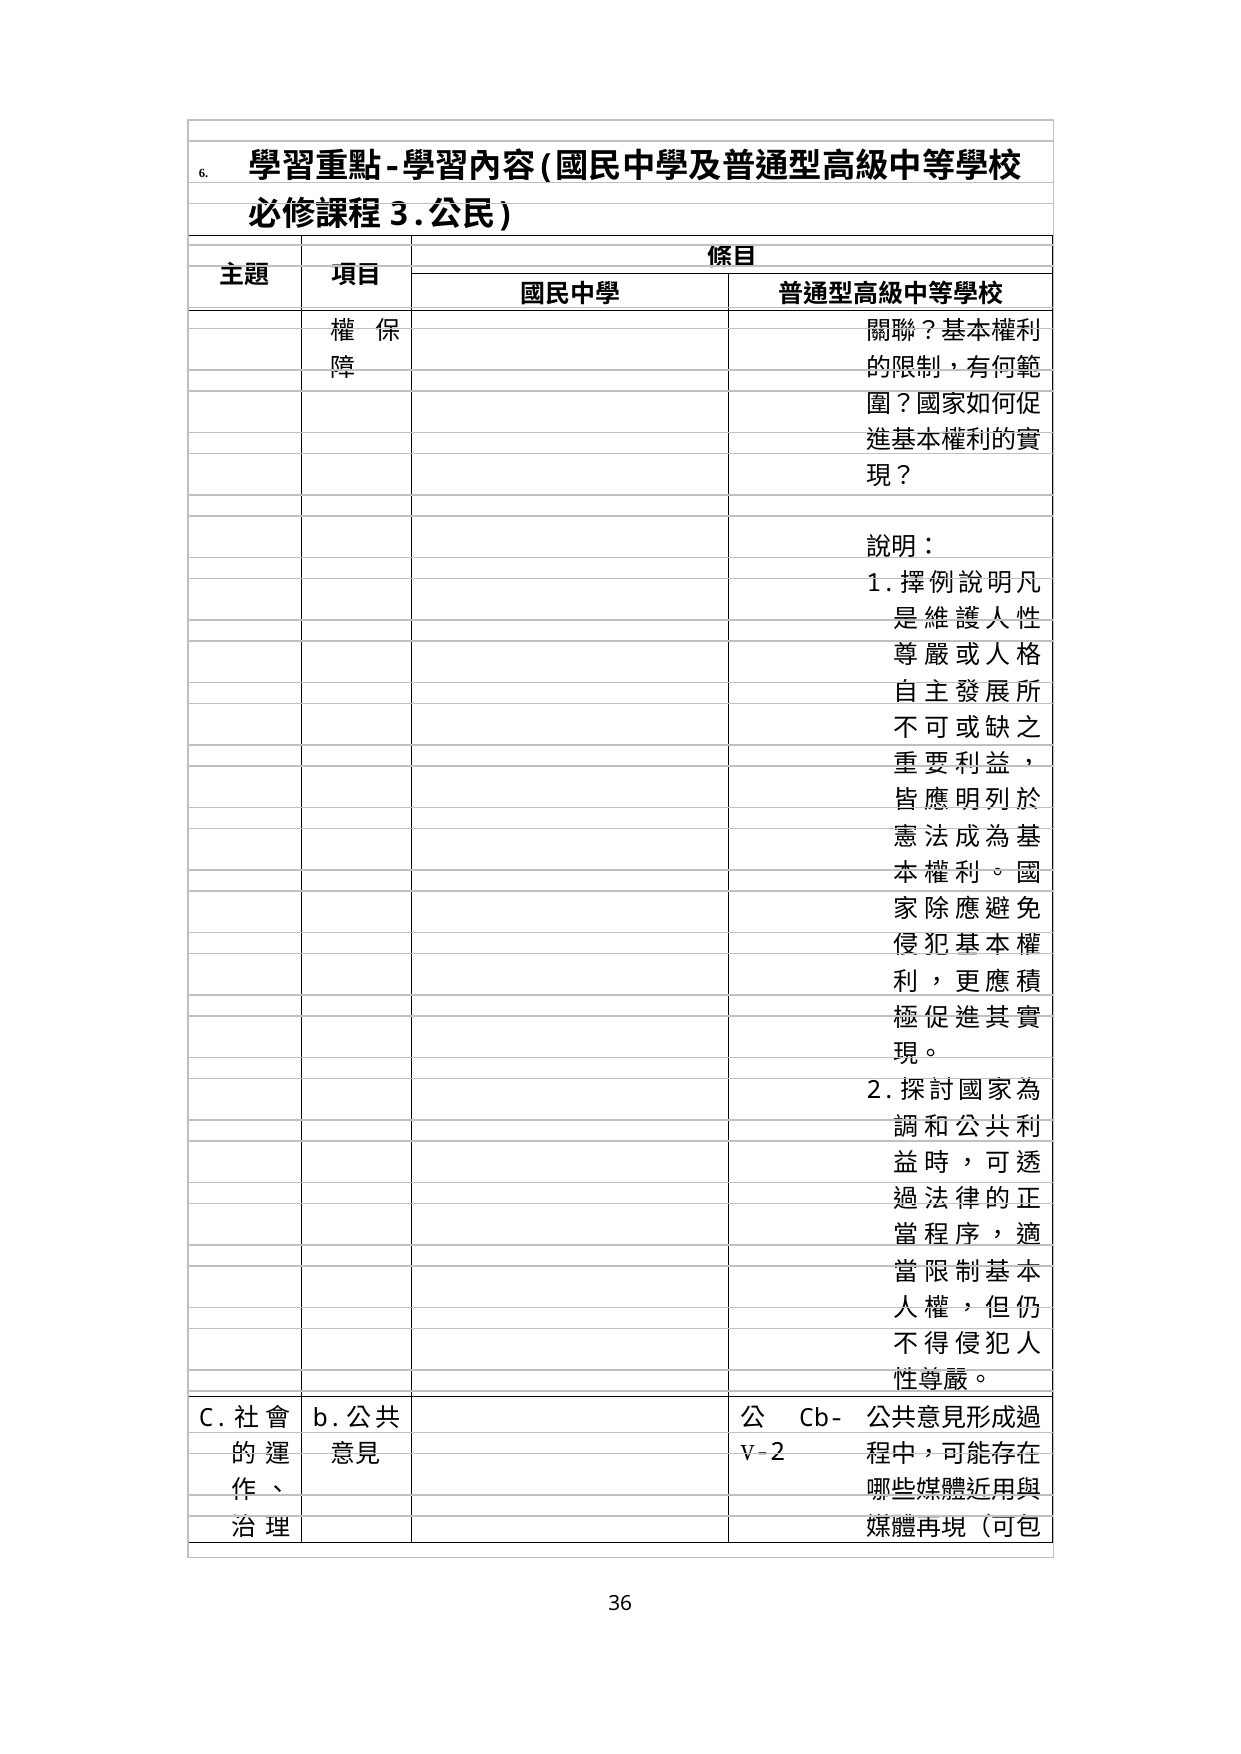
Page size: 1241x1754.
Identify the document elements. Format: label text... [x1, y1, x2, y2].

table_cell [412, 329, 538, 369]
table_cell B.社會生活的組織及制度 [189, 1183, 301, 1203]
table_cell g.憲法與人權保障 [302, 996, 411, 1015]
table_cell 公Bg-Ⅴ-1 [729, 1308, 855, 1328]
table_cell 公Bg-Ⅴ-1 [729, 433, 855, 453]
table_cell 主題 [189, 267, 301, 307]
table_cell 公Bg-Ⅴ-1 [729, 829, 855, 869]
table_cell 憲法與基本權利的保障，有什麼關聯？基本權利的限制，有何範圍？國家如何促進基本權利的實現？ 說明： 1.擇例說明凡是維護人性尊嚴或人格自主發展所不可或缺之重要利益，皆應明列於憲法成為基本權利。國家除應避免侵犯基本權利，更應積極促進其實現。 2.探討國家為調和公共利益時，可透過法律的正當程序，適當限制基本人權，但仍不得侵犯人性尊嚴。 [855, 1308, 1052, 1328]
table_cell g.憲法與人權保障 [302, 642, 411, 682]
table_cell [538, 642, 728, 682]
table_cell 公共意見形成過程中，可能存在哪些媒體近用與媒體再現（可包括族群、性別、性傾向或身心障礙等群體之再現）的不平等？ 說明： 1.探討媒體近用權和媒體監督的重要性。 2.擇例探討公共意見形成過程中，可能出現的媒體近用與媒體再現之不平等現象。 [855, 1454, 1052, 1494]
table_cell [538, 829, 728, 869]
table_cell [412, 871, 538, 890]
table_cell [412, 1371, 538, 1390]
table_cell 憲法與基本權利的保障，有什麼關聯？基本權利的限制，有何範圍？國家如何促進基本權利的實現？ 說明： 1.擇例說明凡是維護人性尊嚴或人格自主發展所不可或缺之重要利益，皆應明列於憲法成為基本權利。國家除應避免侵犯基本權利，更應積極促進其實現。 2.探討國家為調和公共利益時，可透過法律的正當程序，適當限制基本人權，但仍不得侵犯人性尊嚴。 [855, 433, 1052, 453]
table_cell 憲法與基本權利的保障，有什麼關聯？基本權利的限制，有何範圍？國家如何促進基本權利的實現？ 說明： 1.擇例說明凡是維護人性尊嚴或人格自主發展所不可或缺之重要利益，皆應明列於憲法成為基本權利。國家除應避免侵犯基本權利，更應積極促進其實現。 2.探討國家為調和公共利益時，可透過法律的正當程序，適當限制基本人權，但仍不得侵犯人性尊嚴。 [855, 1329, 1052, 1369]
table_cell g.憲法與人權保障 [302, 767, 411, 807]
table_cell [412, 496, 538, 515]
table_cell C.社會的運作、治理及參與實踐 [189, 1397, 301, 1432]
table_cell 憲法與基本權利的保障，有什麼關聯？基本權利的限制，有何範圍？國家如何促進基本權利的實現？ 說明： 1.擇例說明凡是維護人性尊嚴或人格自主發展所不可或缺之重要利益，皆應明列於憲法成為基本權利。國家除應避免侵犯基本權利，更應積極促進其實現。 2.探討國家為調和公共利益時，可透過法律的正當程序，適當限制基本人權，但仍不得侵犯人性尊嚴。 [855, 371, 1052, 390]
table_cell [538, 311, 728, 328]
table_cell [412, 746, 538, 765]
table_cell 憲法與基本權利的保障，有什麼關聯？基本權利的限制，有何範圍？國家如何促進基本權利的實現？ 說明： 1.擇例說明凡是維護人性尊嚴或人格自主發展所不可或缺之重要利益，皆應明列於憲法成為基本權利。國家除應避免侵犯基本權利，更應積極促進其實現。 2.探討國家為調和公共利益時，可透過法律的正當程序，適當限制基本人權，但仍不得侵犯人性尊嚴。 [855, 746, 1052, 765]
table_cell g.憲法與人權保障 [302, 1204, 411, 1244]
table_cell B.社會生活的組織及制度 [189, 808, 301, 828]
table_cell [538, 892, 728, 932]
table_cell [302, 236, 411, 244]
table_cell 公Bg-Ⅴ-1 [729, 933, 855, 953]
table_cell g.憲法與人權保障 [302, 579, 411, 619]
table_cell B.社會生活的組織及制度 [189, 1204, 301, 1244]
table_cell [412, 996, 538, 1015]
table_cell g.憲法與人權保障 [302, 1246, 411, 1265]
table_cell [302, 246, 411, 265]
table_cell B.社會生活的組織及制度 [189, 311, 301, 328]
table_cell 公Bg-Ⅴ-1 [729, 871, 855, 890]
table_cell B.社會生活的組織及制度 [189, 1079, 301, 1119]
table_cell [412, 1183, 538, 1203]
table_cell g.憲法與人權保障 [302, 558, 411, 578]
table_cell 公Bg-Ⅴ-1 [729, 392, 855, 432]
table_cell B.社會生活的組織及制度 [189, 829, 301, 869]
table_cell 公Bg-Ⅴ-1 [729, 683, 855, 703]
table_cell 公Bg-Ⅴ-1 [729, 371, 855, 390]
table_cell [412, 808, 538, 828]
table_cell 憲法與基本權利的保障，有什麼關聯？基本權利的限制，有何範圍？國家如何促進基本權利的實現？ 說明： 1.擇例說明凡是維護人性尊嚴或人格自主發展所不可或缺之重要利益，皆應明列於憲法成為基本權利。國家除應避免侵犯基本權利，更應積極促進其實現。 2.探討國家為調和公共利益時，可透過法律的正當程序，適當限制基本人權，但仍不得侵犯人性尊嚴。 [855, 829, 1052, 869]
table_cell B.社會生活的組織及制度 [189, 871, 301, 890]
table_cell 憲法與基本權利的保障，有什麼關聯？基本權利的限制，有何範圍？國家如何促進基本權利的實現？ 說明： 1.擇例說明凡是維護人性尊嚴或人格自主發展所不可或缺之重要利益，皆應明列於憲法成為基本權利。國家除應避免侵犯基本權利，更應積極促進其實現。 2.探討國家為調和公共利益時，可透過法律的正當程序，適當限制基本人權，但仍不得侵犯人性尊嚴。 [855, 579, 1052, 619]
table_cell 項目 [302, 267, 411, 307]
table_cell g.憲法與人權保障 [302, 433, 411, 453]
table_cell [538, 683, 728, 703]
table_cell 憲法與基本權利的保障，有什麼關聯？基本權利的限制，有何範圍？國家如何促進基本權利的實現？ 說明： 1.擇例說明凡是維護人性尊嚴或人格自主發展所不可或缺之重要利益，皆應明列於憲法成為基本權利。國家除應避免侵犯基本權利，更應積極促進其實現。 2.探討國家為調和公共利益時，可透過法律的正當程序，適當限制基本人權，但仍不得侵犯人性尊嚴。 [855, 517, 1052, 557]
table_cell 公Bg-Ⅴ-1 [729, 1329, 855, 1369]
table_cell 公Cb-Ⅴ-2 [729, 1454, 855, 1494]
table_cell g.憲法與人權保障 [302, 1058, 411, 1078]
table_cell [538, 454, 728, 494]
table_cell [189, 246, 301, 265]
table_header 學習重點-學習內容(國民中學及普通型高級中等學校必修課程3.公民) [189, 183, 1053, 203]
table_cell 憲法與基本權利的保障，有什麼關聯？基本權利的限制，有何範圍？國家如何促進基本權利的實現？ 說明： 1.擇例說明凡是維護人性尊嚴或人格自主發展所不可或缺之重要利益，皆應明列於憲法成為基本權利。國家除應避免侵犯基本權利，更應積極促進其實現。 2.探討國家為調和公共利益時，可透過法律的正當程序，適當限制基本人權，但仍不得侵犯人性尊嚴。 [855, 704, 1052, 744]
table_cell 公Bg-Ⅴ-1 [729, 1371, 855, 1390]
table_cell g.憲法與人權保障 [302, 329, 411, 369]
table_cell 憲法與基本權利的保障，有什麼關聯？基本權利的限制，有何範圍？國家如何促進基本權利的實現？ 說明： 1.擇例說明凡是維護人性尊嚴或人格自主發展所不可或缺之重要利益，皆應明列於憲法成為基本權利。國家除應避免侵犯基本權利，更應積極促進其實現。 2.探討國家為調和公共利益時，可透過法律的正當程序，適當限制基本人權，但仍不得侵犯人性尊嚴。 [855, 871, 1052, 890]
table_cell B.社會生活的組織及制度 [189, 1392, 301, 1396]
table_cell [412, 558, 538, 578]
table_cell 公Bg-Ⅴ-1 [729, 329, 855, 369]
table_cell 憲法與基本權利的保障，有什麼關聯？基本權利的限制，有何範圍？國家如何促進基本權利的實現？ 說明： 1.擇例說明凡是維護人性尊嚴或人格自主發展所不可或缺之重要利益，皆應明列於憲法成為基本權利。國家除應避免侵犯基本權利，更應積極促進其實現。 2.探討國家為調和公共利益時，可透過法律的正當程序，適當限制基本人權，但仍不得侵犯人性尊嚴。 [855, 996, 1052, 1015]
table_cell [412, 1121, 538, 1140]
table_cell 公共意見形成過程中，可能存在哪些媒體近用與媒體再現（可包括族群、性別、性傾向或身心障礙等群體之再現）的不平等？ 說明： 1.探討媒體近用權和媒體監督的重要性。 2.擇例探討公共意見形成過程中，可能出現的媒體近用與媒體再現之不平等現象。 [855, 1517, 1052, 1542]
table_cell g.憲法與人權保障 [302, 704, 411, 744]
table_cell g.憲法與人權保障 [302, 1183, 411, 1203]
table_cell 憲法與基本權利的保障，有什麼關聯？基本權利的限制，有何範圍？國家如何促進基本權利的實現？ 說明： 1.擇例說明凡是維護人性尊嚴或人格自主發展所不可或缺之重要利益，皆應明列於憲法成為基本權利。國家除應避免侵犯基本權利，更應積極促進其實現。 2.探討國家為調和公共利益時，可透過法律的正當程序，適當限制基本人權，但仍不得侵犯人性尊嚴。 [855, 392, 1052, 432]
table_cell 公Bg-Ⅴ-1 [729, 642, 855, 682]
table_cell 公Bg-Ⅴ-1 [729, 1079, 855, 1119]
table_cell 公Bg-Ⅴ-1 [729, 808, 855, 828]
table_cell B.社會生活的組織及制度 [189, 1017, 301, 1057]
table_cell [412, 621, 538, 640]
table_cell [412, 1017, 538, 1057]
table_cell 憲法與基本權利的保障，有什麼關聯？基本權利的限制，有何範圍？國家如何促進基本權利的實現？ 說明： 1.擇例說明凡是維護人性尊嚴或人格自主發展所不可或缺之重要利益，皆應明列於憲法成為基本權利。國家除應避免侵犯基本權利，更應積極促進其實現。 2.探討國家為調和公共利益時，可透過法律的正當程序，適當限制基本人權，但仍不得侵犯人性尊嚴。 [855, 1267, 1052, 1307]
table_cell 公Bg-Ⅴ-1 [729, 621, 855, 640]
table_cell 憲法與基本權利的保障，有什麼關聯？基本權利的限制，有何範圍？國家如何促進基本權利的實現？ 說明： 1.擇例說明凡是維護人性尊嚴或人格自主發展所不可或缺之重要利益，皆應明列於憲法成為基本權利。國家除應避免侵犯基本權利，更應積極促進其實現。 2.探討國家為調和公共利益時，可透過法律的正當程序，適當限制基本人權，但仍不得侵犯人性尊嚴。 [855, 1058, 1052, 1078]
table_cell B.社會生活的組織及制度 [189, 371, 301, 390]
table_cell B.社會生活的組織及制度 [189, 621, 301, 640]
table_cell [538, 371, 728, 390]
table_cell b.公共意見 [302, 1433, 411, 1453]
table_cell [412, 1204, 538, 1244]
table_header 學習重點-學習內容(國民中學及普通型高級中等學校必修課程3.公民) [189, 204, 1053, 235]
table_cell 公Cb-Ⅴ-2 [729, 1517, 855, 1542]
table_cell [538, 496, 728, 515]
table_cell B.社會生活的組織及制度 [189, 1142, 301, 1182]
table_cell C.社會的運作、治理及參與實踐 [189, 1496, 301, 1515]
table_cell 公Bg-Ⅴ-1 [729, 1017, 855, 1057]
table_cell B.社會生活的組織及制度 [189, 1371, 301, 1390]
table_cell 公Bg-Ⅴ-1 [729, 1058, 855, 1078]
table_cell B.社會生活的組織及制度 [189, 1058, 301, 1078]
table_cell B.社會生活的組織及制度 [189, 642, 301, 682]
table_cell g.憲法與人權保障 [302, 1017, 411, 1057]
table_cell [538, 1397, 728, 1432]
table_cell g.憲法與人權保障 [302, 808, 411, 828]
table_cell 公Bg-Ⅴ-1 [729, 892, 855, 932]
table_cell [412, 1058, 538, 1078]
table_cell [538, 1517, 728, 1542]
table_cell [412, 704, 538, 744]
table_cell [538, 746, 728, 765]
table_cell [412, 517, 538, 557]
table_cell 公Bg-Ⅴ-1 [729, 746, 855, 765]
table_cell g.憲法與人權保障 [302, 1267, 411, 1307]
table_cell [538, 433, 728, 453]
table_cell [412, 454, 538, 494]
table_cell 憲法與基本權利的保障，有什麼關聯？基本權利的限制，有何範圍？國家如何促進基本權利的實現？ 說明： 1.擇例說明凡是維護人性尊嚴或人格自主發展所不可或缺之重要利益，皆應明列於憲法成為基本權利。國家除應避免侵犯基本權利，更應積極促進其實現。 2.探討國家為調和公共利益時，可透過法律的正當程序，適當限制基本人權，但仍不得侵犯人性尊嚴。 [855, 808, 1052, 828]
table_cell B.社會生活的組織及制度 [189, 392, 301, 432]
table_cell 公Bg-Ⅴ-1 [729, 1246, 855, 1265]
table_cell B.社會生活的組織及制度 [189, 1308, 301, 1328]
table_cell [412, 829, 538, 869]
table_cell 公Bg-Ⅴ-1 [729, 517, 855, 557]
table_header 學習重點-學習內容(國民中學及普通型高級中等學校必修課程3.公民) [189, 142, 1053, 182]
table_cell [412, 1496, 538, 1515]
table_cell [538, 1267, 728, 1307]
table_cell 公Bg-Ⅴ-1 [729, 579, 855, 619]
table_cell 憲法與基本權利的保障，有什麼關聯？基本權利的限制，有何範圍？國家如何促進基本權利的實現？ 說明： 1.擇例說明凡是維護人性尊嚴或人格自主發展所不可或缺之重要利益，皆應明列於憲法成為基本權利。國家除應避免侵犯基本權利，更應積極促進其實現。 2.探討國家為調和公共利益時，可透過法律的正當程序，適當限制基本人權，但仍不得侵犯人性尊嚴。 [855, 954, 1052, 994]
table_cell g.憲法與人權保障 [302, 371, 411, 390]
table_cell [538, 517, 728, 557]
table_cell 公Cb-Ⅴ-2 [729, 1433, 855, 1453]
table_cell [538, 579, 728, 619]
table_cell [538, 1496, 728, 1515]
table_cell [412, 892, 538, 932]
table_cell B.社會生活的組織及制度 [189, 579, 301, 619]
table_cell [538, 808, 728, 828]
table_cell g.憲法與人權保障 [302, 1392, 411, 1396]
table_cell [412, 1392, 538, 1396]
table_cell B.社會生活的組織及制度 [189, 1329, 301, 1369]
table_cell 憲法與基本權利的保障，有什麼關聯？基本權利的限制，有何範圍？國家如何促進基本權利的實現？ 說明： 1.擇例說明凡是維護人性尊嚴或人格自主發展所不可或缺之重要利益，皆應明列於憲法成為基本權利。國家除應避免侵犯基本權利，更應積極促進其實現。 2.探討國家為調和公共利益時，可透過法律的正當程序，適當限制基本人權，但仍不得侵犯人性尊嚴。 [855, 621, 1052, 640]
table_cell 公Bg-Ⅴ-1 [729, 1392, 855, 1396]
table_cell g.憲法與人權保障 [302, 1142, 411, 1182]
table_cell [189, 236, 301, 244]
table_cell 憲法與基本權利的保障，有什麼關聯？基本權利的限制，有何範圍？國家如何促進基本權利的實現？ 說明： 1.擇例說明凡是維護人性尊嚴或人格自主發展所不可或缺之重要利益，皆應明列於憲法成為基本權利。國家除應避免侵犯基本權利，更應積極促進其實現。 2.探討國家為調和公共利益時，可透過法律的正當程序，適當限制基本人權，但仍不得侵犯人性尊嚴。 [855, 454, 1052, 494]
table_cell [538, 954, 728, 994]
table_cell [538, 996, 728, 1015]
table_cell [412, 579, 538, 619]
table_header 學習重點-學習內容(國民中學及普通型高級中等學校必修課程3.公民) [189, 121, 1053, 140]
table_cell B.社會生活的組織及制度 [189, 767, 301, 807]
table_cell 公Bg-Ⅴ-1 [729, 996, 855, 1015]
table_cell 公Bg-Ⅴ-1 [729, 767, 855, 807]
table_cell [538, 1204, 728, 1244]
table_cell b.公共意見 [302, 1454, 411, 1494]
table_cell 憲法與基本權利的保障，有什麼關聯？基本權利的限制，有何範圍？國家如何促進基本權利的實現？ 說明： 1.擇例說明凡是維護人性尊嚴或人格自主發展所不可或缺之重要利益，皆應明列於憲法成為基本權利。國家除應避免侵犯基本權利，更應積極促進其實現。 2.探討國家為調和公共利益時，可透過法律的正當程序，適當限制基本人權，但仍不得侵犯人性尊嚴。 [855, 767, 1052, 807]
table_cell g.憲法與人權保障 [302, 1371, 411, 1390]
table_cell 公Cb-Ⅴ-2 [729, 1496, 855, 1515]
table_cell B.社會生活的組織及制度 [189, 954, 301, 994]
table_cell 憲法與基本權利的保障，有什麼關聯？基本權利的限制，有何範圍？國家如何促進基本權利的實現？ 說明： 1.擇例說明凡是維護人性尊嚴或人格自主發展所不可或缺之重要利益，皆應明列於憲法成為基本權利。國家除應避免侵犯基本權利，更應積極促進其實現。 2.探討國家為調和公共利益時，可透過法律的正當程序，適當限制基本人權，但仍不得侵犯人性尊嚴。 [855, 1246, 1052, 1265]
table_cell 憲法與基本權利的保障，有什麼關聯？基本權利的限制，有何範圍？國家如何促進基本權利的實現？ 說明： 1.擇例說明凡是維護人性尊嚴或人格自主發展所不可或缺之重要利益，皆應明列於憲法成為基本權利。國家除應避免侵犯基本權利，更應積極促進其實現。 2.探討國家為調和公共利益時，可透過法律的正當程序，適當限制基本人權，但仍不得侵犯人性尊嚴。 [855, 642, 1052, 682]
table_cell 條目 [412, 246, 711, 265]
table_cell 公共意見形成過程中，可能存在哪些媒體近用與媒體再現（可包括族群、性別、性傾向或身心障礙等群體之再現）的不平等？ 說明： 1.探討媒體近用權和媒體監督的重要性。 2.擇例探討公共意見形成過程中，可能出現的媒體近用與媒體再現之不平等現象。 [855, 1496, 1052, 1515]
table_cell B.社會生活的組織及制度 [189, 454, 301, 494]
table_cell 公Bg-Ⅴ-1 [729, 454, 855, 494]
table_cell g.憲法與人權保障 [302, 1079, 411, 1119]
table_cell 公Bg-Ⅴ-1 [729, 1183, 855, 1203]
table_cell B.社會生活的組織及制度 [189, 704, 301, 744]
table_cell [412, 1142, 538, 1182]
table_cell [412, 1079, 538, 1119]
table_cell [538, 392, 728, 432]
table_cell g.憲法與人權保障 [302, 454, 411, 494]
table_cell [538, 1017, 728, 1057]
table_cell [538, 1308, 728, 1328]
table_cell 公共意見形成過程中，可能存在哪些媒體近用與媒體再現（可包括族群、性別、性傾向或身心障礙等群體之再現）的不平等？ 說明： 1.探討媒體近用權和媒體監督的重要性。 2.擇例探討公共意見形成過程中，可能出現的媒體近用與媒體再現之不平等現象。 [855, 1433, 1052, 1453]
table_cell [538, 1079, 728, 1119]
table_cell g.憲法與人權保障 [302, 311, 411, 328]
table_cell [412, 1454, 538, 1494]
table_cell [412, 642, 538, 682]
table_cell 條目 [412, 236, 1052, 244]
table_cell 憲法與基本權利的保障，有什麼關聯？基本權利的限制，有何範圍？國家如何促進基本權利的實現？ 說明： 1.擇例說明凡是維護人性尊嚴或人格自主發展所不可或缺之重要利益，皆應明列於憲法成為基本權利。國家除應避免侵犯基本權利，更應積極促進其實現。 2.探討國家為調和公共利益時，可透過法律的正當程序，適當限制基本人權，但仍不得侵犯人性尊嚴。 [855, 1204, 1052, 1244]
table_cell g.憲法與人權保障 [302, 683, 411, 703]
table_cell 公Bg-Ⅴ-1 [729, 311, 855, 328]
table_cell g.憲法與人權保障 [302, 871, 411, 890]
table_cell [538, 1121, 728, 1140]
table_cell [412, 1517, 538, 1542]
table_cell [538, 1371, 728, 1390]
table_cell g.憲法與人權保障 [302, 496, 411, 515]
table_cell [538, 1433, 728, 1453]
table_cell [412, 392, 538, 432]
table_cell [412, 433, 538, 453]
table_cell C.社會的運作、治理及參與實踐 [189, 1517, 301, 1542]
table_cell [538, 1058, 728, 1078]
table_cell [538, 871, 728, 890]
table_cell B.社會生活的組織及制度 [189, 496, 301, 515]
table_cell 公Bg-Ⅴ-1 [729, 496, 855, 515]
table_cell g.憲法與人權保障 [302, 829, 411, 869]
table_cell g.憲法與人權保障 [302, 933, 411, 953]
table_cell [412, 683, 538, 703]
table_cell 公共意見形成過程中，可能存在哪些媒體近用與媒體再現（可包括族群、性別、性傾向或身心障礙等群體之再現）的不平等？ 說明： 1.探討媒體近用權和媒體監督的重要性。 2.擇例探討公共意見形成過程中，可能出現的媒體近用與媒體再現之不平等現象。 [855, 1397, 1052, 1432]
table_cell [538, 329, 728, 369]
table_cell [412, 1267, 538, 1307]
table_cell 公Bg-Ⅴ-1 [729, 1121, 855, 1140]
table_cell [538, 933, 728, 953]
table_cell C.社會的運作、治理及參與實踐 [189, 1433, 301, 1453]
table_cell B.社會生活的組織及制度 [189, 1121, 301, 1140]
table_cell B.社會生活的組織及制度 [189, 746, 301, 765]
table_cell 公Bg-Ⅴ-1 [729, 1267, 855, 1307]
table_cell [412, 371, 538, 390]
table_cell [412, 1308, 538, 1328]
table_cell b.公共意見 [302, 1397, 411, 1432]
table_cell g.憲法與人權保障 [302, 1329, 411, 1369]
table_cell g.憲法與人權保障 [302, 746, 411, 765]
table_cell g.憲法與人權保障 [302, 954, 411, 994]
table_cell 條目 [753, 246, 1052, 265]
table_cell B.社會生活的組織及制度 [189, 433, 301, 453]
table_cell g.憲法與人權保障 [302, 517, 411, 557]
table_cell [412, 1433, 538, 1453]
table_cell 憲法與基本權利的保障，有什麼關聯？基本權利的限制，有何範圍？國家如何促進基本權利的實現？ 說明： 1.擇例說明凡是維護人性尊嚴或人格自主發展所不可或缺之重要利益，皆應明列於憲法成為基本權利。國家除應避免侵犯基本權利，更應積極促進其實現。 2.探討國家為調和公共利益時，可透過法律的正當程序，適當限制基本人權，但仍不得侵犯人性尊嚴。 [855, 683, 1052, 703]
table_cell b.公共意見 [302, 1517, 411, 1542]
table_cell g.憲法與人權保障 [302, 892, 411, 932]
table_cell 憲法與基本權利的保障，有什麼關聯？基本權利的限制，有何範圍？國家如何促進基本權利的實現？ 說明： 1.擇例說明凡是維護人性尊嚴或人格自主發展所不可或缺之重要利益，皆應明列於憲法成為基本權利。國家除應避免侵犯基本權利，更應積極促進其實現。 2.探討國家為調和公共利益時，可透過法律的正當程序，適當限制基本人權，但仍不得侵犯人性尊嚴。 [855, 1183, 1052, 1203]
table_cell B.社會生活的組織及制度 [189, 933, 301, 953]
table_cell B.社會生活的組織及制度 [189, 1267, 301, 1307]
table_cell [412, 767, 538, 807]
table_cell [538, 1142, 728, 1182]
table_cell g.憲法與人權保障 [302, 1121, 411, 1140]
table_cell 憲法與基本權利的保障，有什麼關聯？基本權利的限制，有何範圍？國家如何促進基本權利的實現？ 說明： 1.擇例說明凡是維護人性尊嚴或人格自主發展所不可或缺之重要利益，皆應明列於憲法成為基本權利。國家除應避免侵犯基本權利，更應積極促進其實現。 2.探討國家為調和公共利益時，可透過法律的正當程序，適當限制基本人權，但仍不得侵犯人性尊嚴。 [855, 1142, 1052, 1182]
table_cell B.社會生活的組織及制度 [189, 329, 301, 369]
table_cell 憲法與基本權利的保障，有什麼關聯？基本權利的限制，有何範圍？國家如何促進基本權利的實現？ 說明： 1.擇例說明凡是維護人性尊嚴或人格自主發展所不可或缺之重要利益，皆應明列於憲法成為基本權利。國家除應避免侵犯基本權利，更應積極促進其實現。 2.探討國家為調和公共利益時，可透過法律的正當程序，適當限制基本人權，但仍不得侵犯人性尊嚴。 [855, 329, 1052, 369]
table_cell [412, 933, 538, 953]
table_cell 公Bg-Ⅴ-1 [729, 558, 855, 578]
table_cell g.憲法與人權保障 [302, 392, 411, 432]
table_cell b.公共意見 [302, 1496, 411, 1515]
table_cell 條目 [412, 267, 1052, 272]
table_cell g.憲法與人權保障 [302, 621, 411, 640]
table_cell g.憲法與人權保障 [302, 1308, 411, 1328]
table_cell [538, 621, 728, 640]
table_cell 憲法與基本權利的保障，有什麼關聯？基本權利的限制，有何範圍？國家如何促進基本權利的實現？ 說明： 1.擇例說明凡是維護人性尊嚴或人格自主發展所不可或缺之重要利益，皆應明列於憲法成為基本權利。國家除應避免侵犯基本權利，更應積極促進其實現。 2.探討國家為調和公共利益時，可透過法律的正當程序，適當限制基本人權，但仍不得侵犯人性尊嚴。 [855, 558, 1052, 578]
table_cell 憲法與基本權利的保障，有什麼關聯？基本權利的限制，有何範圍？國家如何促進基本權利的實現？ 說明： 1.擇例說明凡是維護人性尊嚴或人格自主發展所不可或缺之重要利益，皆應明列於憲法成為基本權利。國家除應避免侵犯基本權利，更應積極促進其實現。 2.探討國家為調和公共利益時，可透過法律的正當程序，適當限制基本人權，但仍不得侵犯人性尊嚴。 [855, 892, 1052, 932]
table_cell [538, 767, 728, 807]
table_cell [538, 1329, 728, 1369]
table_cell [412, 1246, 538, 1265]
table_cell 普通型高級中等學校 [729, 274, 1052, 307]
table_cell [538, 1454, 728, 1494]
table_cell 公Bg-Ⅴ-1 [729, 1142, 855, 1182]
table_cell 憲法與基本權利的保障，有什麼關聯？基本權利的限制，有何範圍？國家如何促進基本權利的實現？ 說明： 1.擇例說明凡是維護人性尊嚴或人格自主發展所不可或缺之重要利益，皆應明列於憲法成為基本權利。國家除應避免侵犯基本權利，更應積極促進其實現。 2.探討國家為調和公共利益時，可透過法律的正當程序，適當限制基本人權，但仍不得侵犯人性尊嚴。 [855, 311, 1052, 328]
table_cell B.社會生活的組織及制度 [189, 683, 301, 703]
table_cell [412, 311, 538, 328]
table_cell C.社會的運作、治理及參與實踐 [189, 1454, 301, 1494]
table_cell 公Bg-Ⅴ-1 [729, 1204, 855, 1244]
table_cell [412, 954, 538, 994]
table_cell 憲法與基本權利的保障，有什麼關聯？基本權利的限制，有何範圍？國家如何促進基本權利的實現？ 說明： 1.擇例說明凡是維護人性尊嚴或人格自主發展所不可或缺之重要利益，皆應明列於憲法成為基本權利。國家除應避免侵犯基本權利，更應積極促進其實現。 2.探討國家為調和公共利益時，可透過法律的正當程序，適當限制基本人權，但仍不得侵犯人性尊嚴。 [855, 496, 1052, 515]
table_cell 公Bg-Ⅴ-1 [729, 954, 855, 994]
table_cell [412, 1397, 538, 1432]
table_cell [538, 1183, 728, 1203]
table_cell 國民中學 [412, 274, 728, 307]
table_cell B.社會生活的組織及制度 [189, 996, 301, 1015]
table_cell [538, 1392, 728, 1396]
table_cell [538, 704, 728, 744]
table_cell 條目 [713, 246, 736, 265]
table_cell [538, 1246, 728, 1265]
table_cell B.社會生活的組織及制度 [189, 892, 301, 932]
table_cell B.社會生活的組織及制度 [189, 1246, 301, 1265]
table_cell 公Cb-Ⅴ-2 [729, 1397, 855, 1432]
table_cell B.社會生活的組織及制度 [189, 558, 301, 578]
table_cell 公Bg-Ⅴ-1 [729, 704, 855, 744]
table_cell 憲法與基本權利的保障，有什麼關聯？基本權利的限制，有何範圍？國家如何促進基本權利的實現？ 說明： 1.擇例說明凡是維護人性尊嚴或人格自主發展所不可或缺之重要利益，皆應明列於憲法成為基本權利。國家除應避免侵犯基本權利，更應積極促進其實現。 2.探討國家為調和公共利益時，可透過法律的正當程序，適當限制基本人權，但仍不得侵犯人性尊嚴。 [855, 1017, 1052, 1057]
table_cell 憲法與基本權利的保障，有什麼關聯？基本權利的限制，有何範圍？國家如何促進基本權利的實現？ 說明： 1.擇例說明凡是維護人性尊嚴或人格自主發展所不可或缺之重要利益，皆應明列於憲法成為基本權利。國家除應避免侵犯基本權利，更應積極促進其實現。 2.探討國家為調和公共利益時，可透過法律的正當程序，適當限制基本人權，但仍不得侵犯人性尊嚴。 [855, 1079, 1052, 1119]
table_cell B.社會生活的組織及制度 [189, 517, 301, 557]
table_cell [412, 1329, 538, 1369]
table_cell 憲法與基本權利的保障，有什麼關聯？基本權利的限制，有何範圍？國家如何促進基本權利的實現？ 說明： 1.擇例說明凡是維護人性尊嚴或人格自主發展所不可或缺之重要利益，皆應明列於憲法成為基本權利。國家除應避免侵犯基本權利，更應積極促進其實現。 2.探討國家為調和公共利益時，可透過法律的正當程序，適當限制基本人權，但仍不得侵犯人性尊嚴。 [855, 1121, 1052, 1140]
table_cell [538, 558, 728, 578]
